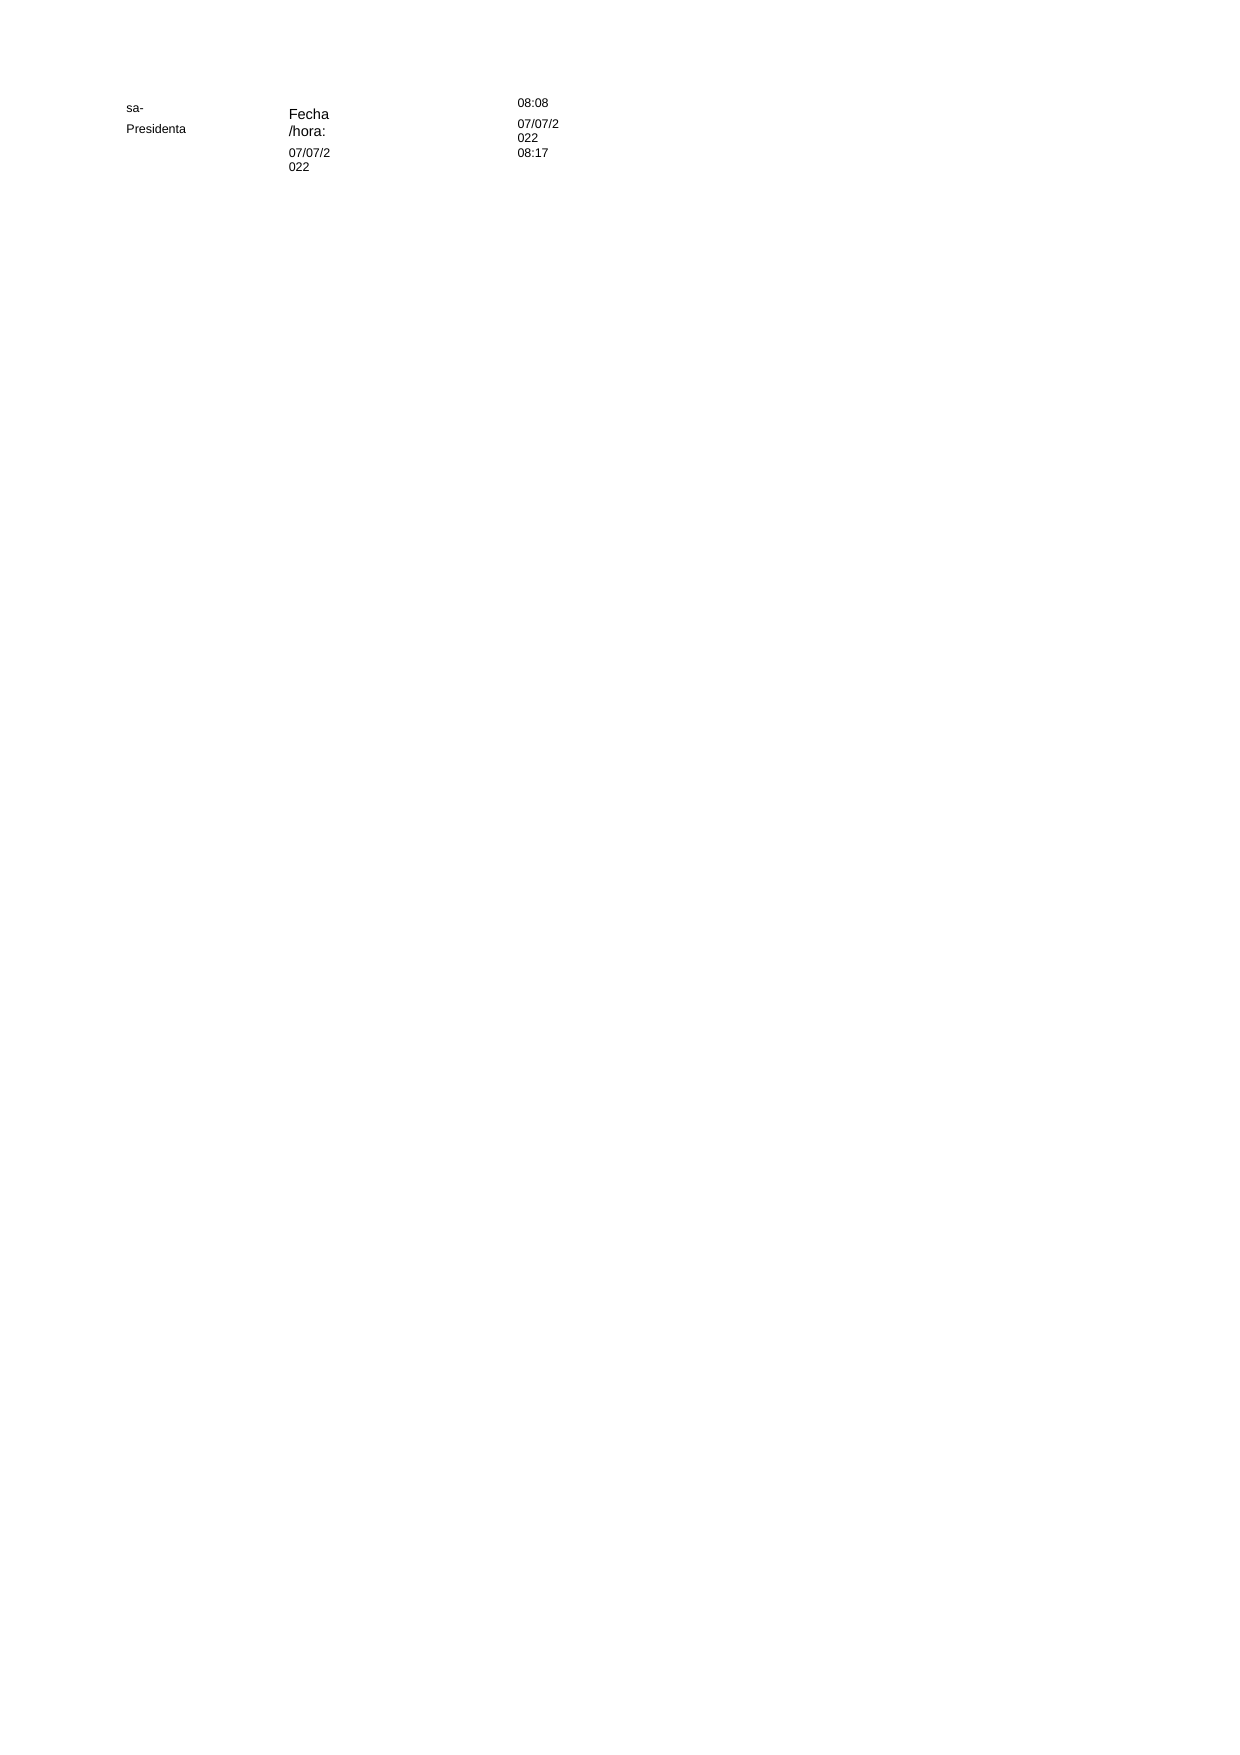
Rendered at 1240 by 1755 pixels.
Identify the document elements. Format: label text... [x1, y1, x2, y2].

text Fecha/hora: [288, 106, 329, 139]
text sa-Presidenta [126, 96, 194, 137]
text 08:08 [517, 96, 560, 110]
text 07/07/2022 [288, 145, 333, 174]
text 07/07/2022 08:17 [517, 117, 560, 160]
